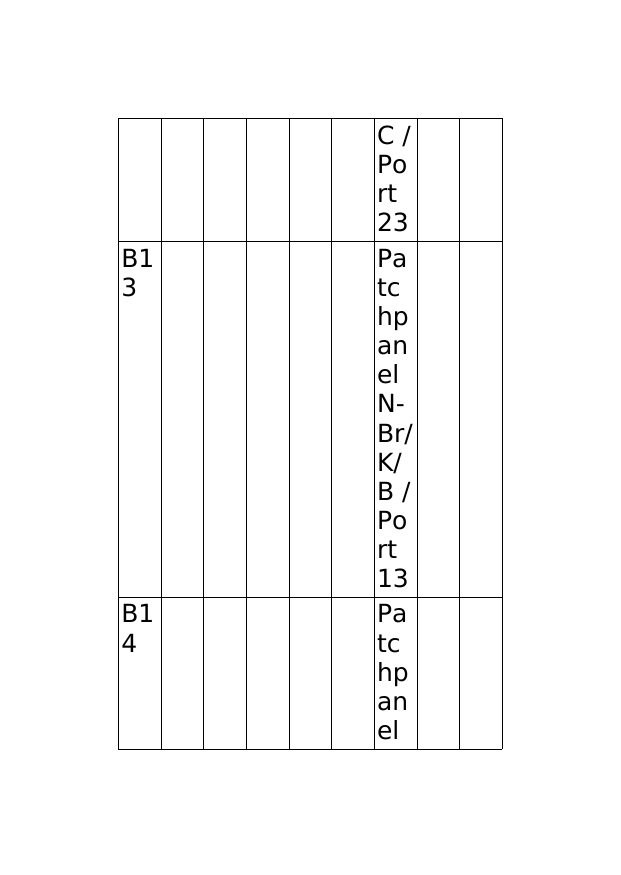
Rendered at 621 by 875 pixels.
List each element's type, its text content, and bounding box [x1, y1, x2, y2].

table_cell [204, 119, 246, 241]
table_cell B13 [119, 242, 161, 597]
table_cell Patchpanel [375, 598, 417, 748]
table_cell Patchpanel N-Br/K/B / Port 13 [375, 242, 417, 597]
table_cell [460, 598, 502, 748]
table_cell [460, 119, 502, 241]
table_cell [460, 242, 502, 597]
table_cell [162, 242, 203, 597]
table_cell [290, 242, 331, 597]
table_cell [332, 598, 374, 748]
table_cell [162, 119, 203, 241]
table_cell [418, 242, 459, 597]
table_cell [418, 598, 459, 748]
table_cell [204, 242, 246, 597]
table_cell B14 [119, 598, 161, 748]
table_cell C / Port 23 [375, 119, 417, 241]
table_cell [332, 242, 374, 597]
table_cell [119, 119, 161, 241]
table_cell [204, 598, 246, 748]
table_cell [290, 119, 331, 241]
table_cell [418, 119, 459, 241]
table_cell [247, 598, 289, 748]
table_cell [290, 598, 331, 748]
table_cell [247, 119, 289, 241]
table_cell [162, 598, 203, 748]
table_cell [332, 119, 374, 241]
table_cell [247, 242, 289, 597]
